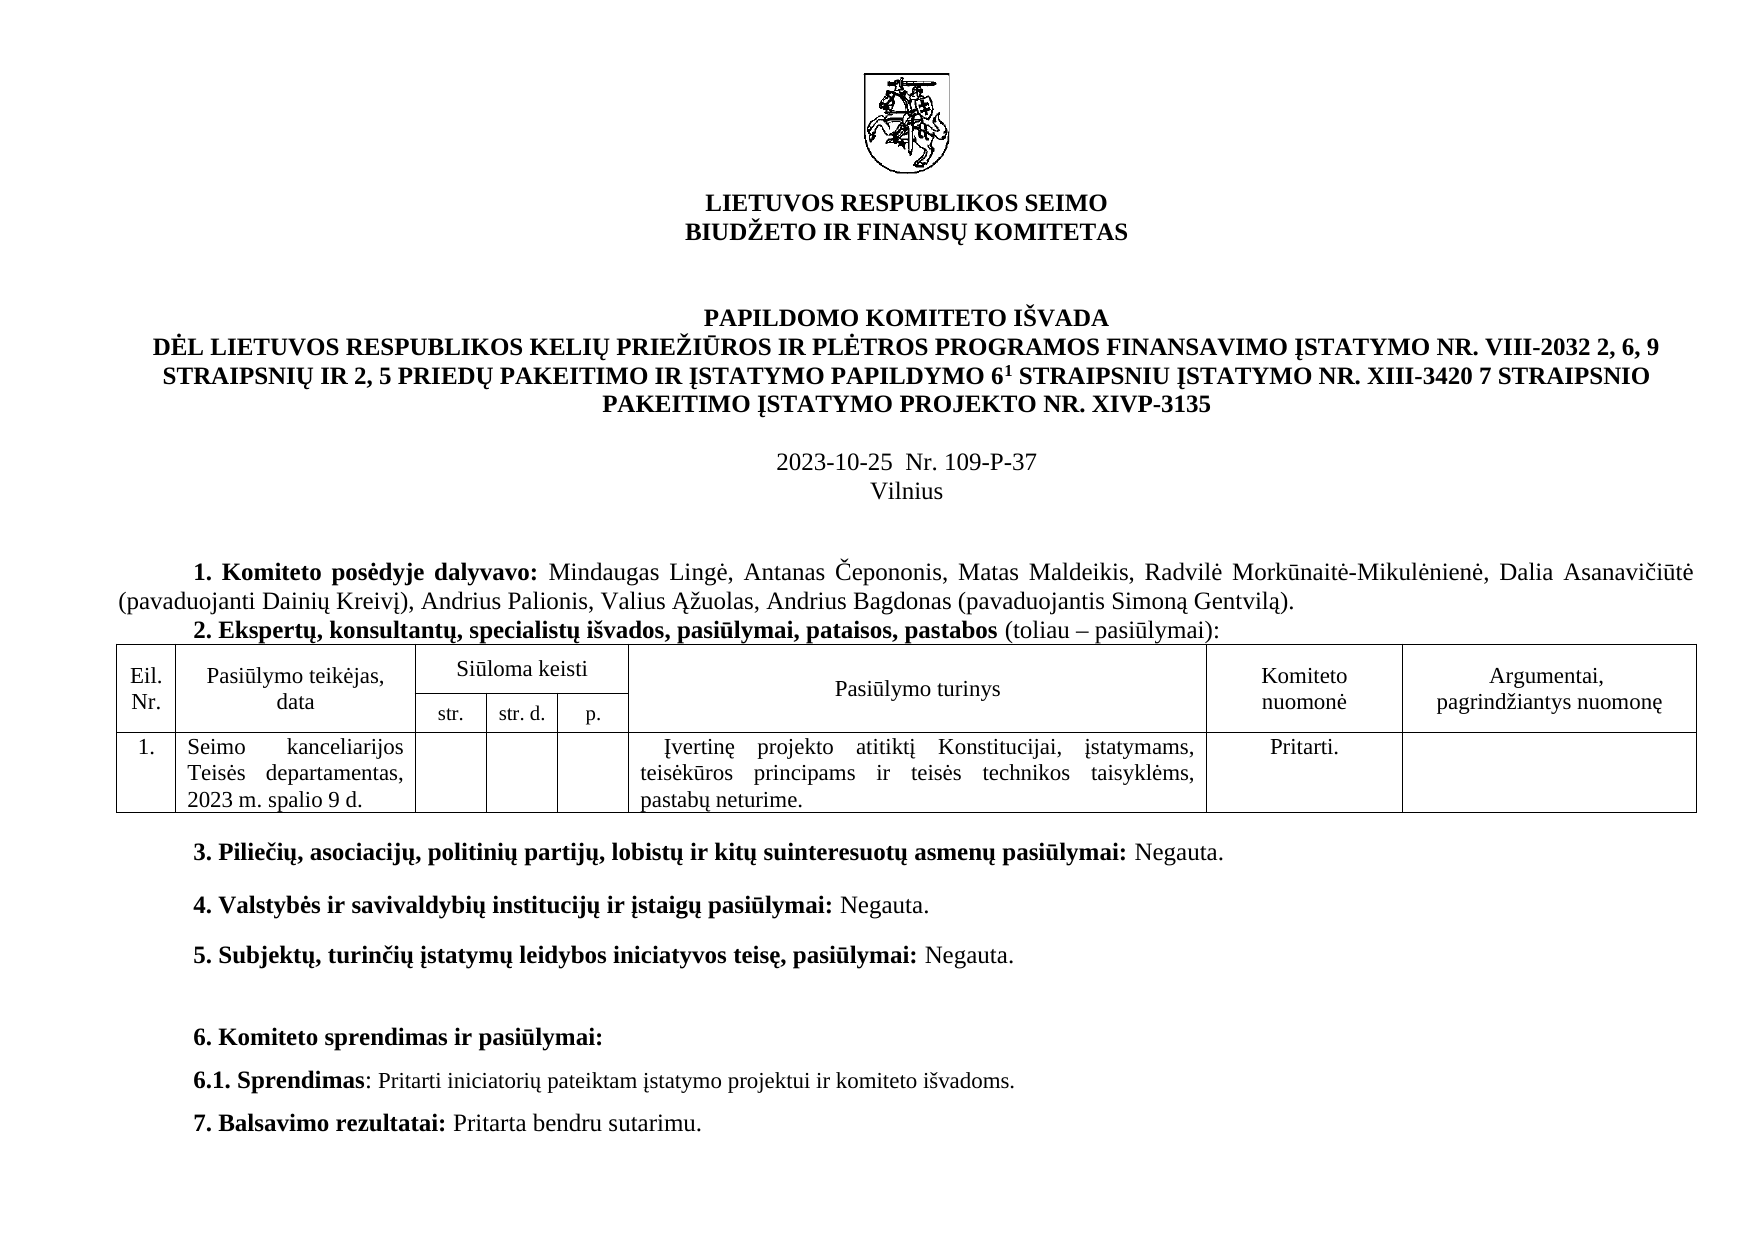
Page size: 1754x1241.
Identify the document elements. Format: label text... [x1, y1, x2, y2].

text LIETUVOS RESPUBLIKOS SEIMO [118, 188, 1695, 217]
table_cell [558, 733, 628, 812]
text DĖL LIETUVOS RESPUBLIKOS KELIŲ PRIEŽIŪROS IR PLĖTROS PROGRAMOS FINANSAVIMO ĮSTATYMO NR. VIII-2032 2, 6, 9 STRAIPSNIŲ IR 2, 5 PRIEDŲ PAKEITIMO IR ĮSTATYMO PAPILDYMO 61 STRAIPSNIU ĮSTATYMO NR. XIII-3420 7 STRAIPSNIO PAKEITIMO ĮSTATYMO PROJEKTO NR. XIVP-3135 [118, 332, 1695, 418]
table_cell [1403, 733, 1696, 812]
table_cell p. [558, 694, 628, 732]
table_cell str. [416, 694, 486, 732]
text Vilnius [118, 476, 1695, 504]
table_header Komiteto nuomonė [1207, 645, 1402, 732]
table_cell Pritarti. [1207, 733, 1402, 812]
text 2023-10-25 Nr. 109-P-37 [118, 447, 1695, 476]
table_header Eil. Nr. [117, 645, 175, 732]
table_cell [416, 733, 486, 812]
subtitle 4. Valstybės ir savivaldybių institucijų ir įstaigų pasiūlymai: Negauta. [118, 890, 1695, 919]
table_cell str. d. [487, 694, 557, 732]
subtitle 3. Piliečių, asociacijų, politinių partijų, lobistų ir kitų suinteresuotų asmenų pasiūlymai: Negauta. [118, 837, 1695, 866]
text 2. Ekspertų, konsultantų, specialistų išvados, pasiūlymai, pataisos, pastabos (toliau – pasiūlymai): [118, 615, 1695, 643]
text Biudžeto ir finansų komitetas [118, 217, 1695, 246]
table_header Pasiūlymo teikėjas, data [176, 645, 415, 732]
table_cell [487, 733, 557, 812]
subtitle 5. Subjektų, turinčių įstatymų leidybos iniciatyvos teisę, pasiūlymai: Negauta. [118, 940, 1695, 969]
table_cell Seimo kanceliarijos Teisės departamentas, 2023 m. spalio 9 d. [176, 733, 415, 812]
table_cell Įvertinę projekto atitiktį Konstitucijai, įstatymams, teisėkūros principams ir teisės technikos taisyklėms, pastabų neturime. [629, 733, 1206, 812]
subtitle PAPILDOMO KOMITETO IŠVADA [118, 303, 1695, 332]
table_header Pasiūlymo turinys [629, 645, 1206, 732]
text 6. Komiteto sprendimas ir pasiūlymai: [118, 1022, 1695, 1051]
text 1. Komiteto posėdyje dalyvavo: Mindaugas Lingė, Antanas Čepononis, Matas Maldeikis, Radvilė Morkūnaitė-Mikulėnienė, Dalia Asanavičiūtė (pavaduojanti Dainių Kreivį), Andrius Palionis, Valius Ąžuolas, Andrius Bagdonas (pavaduojantis Simoną Gentvilą). [118, 557, 1695, 615]
text 6.1. Sprendimas: Pritarti iniciatorių pateiktam įstatymo projektui ir komiteto išvadoms. [118, 1065, 1695, 1094]
table_cell 1. [117, 733, 175, 812]
text 7. Balsavimo rezultatai: Pritarta bendru sutarimu. [118, 1108, 1695, 1137]
table_header Siūloma keisti [416, 645, 628, 693]
table_header Argumentai, pagrindžiantys nuomonę [1403, 645, 1696, 732]
